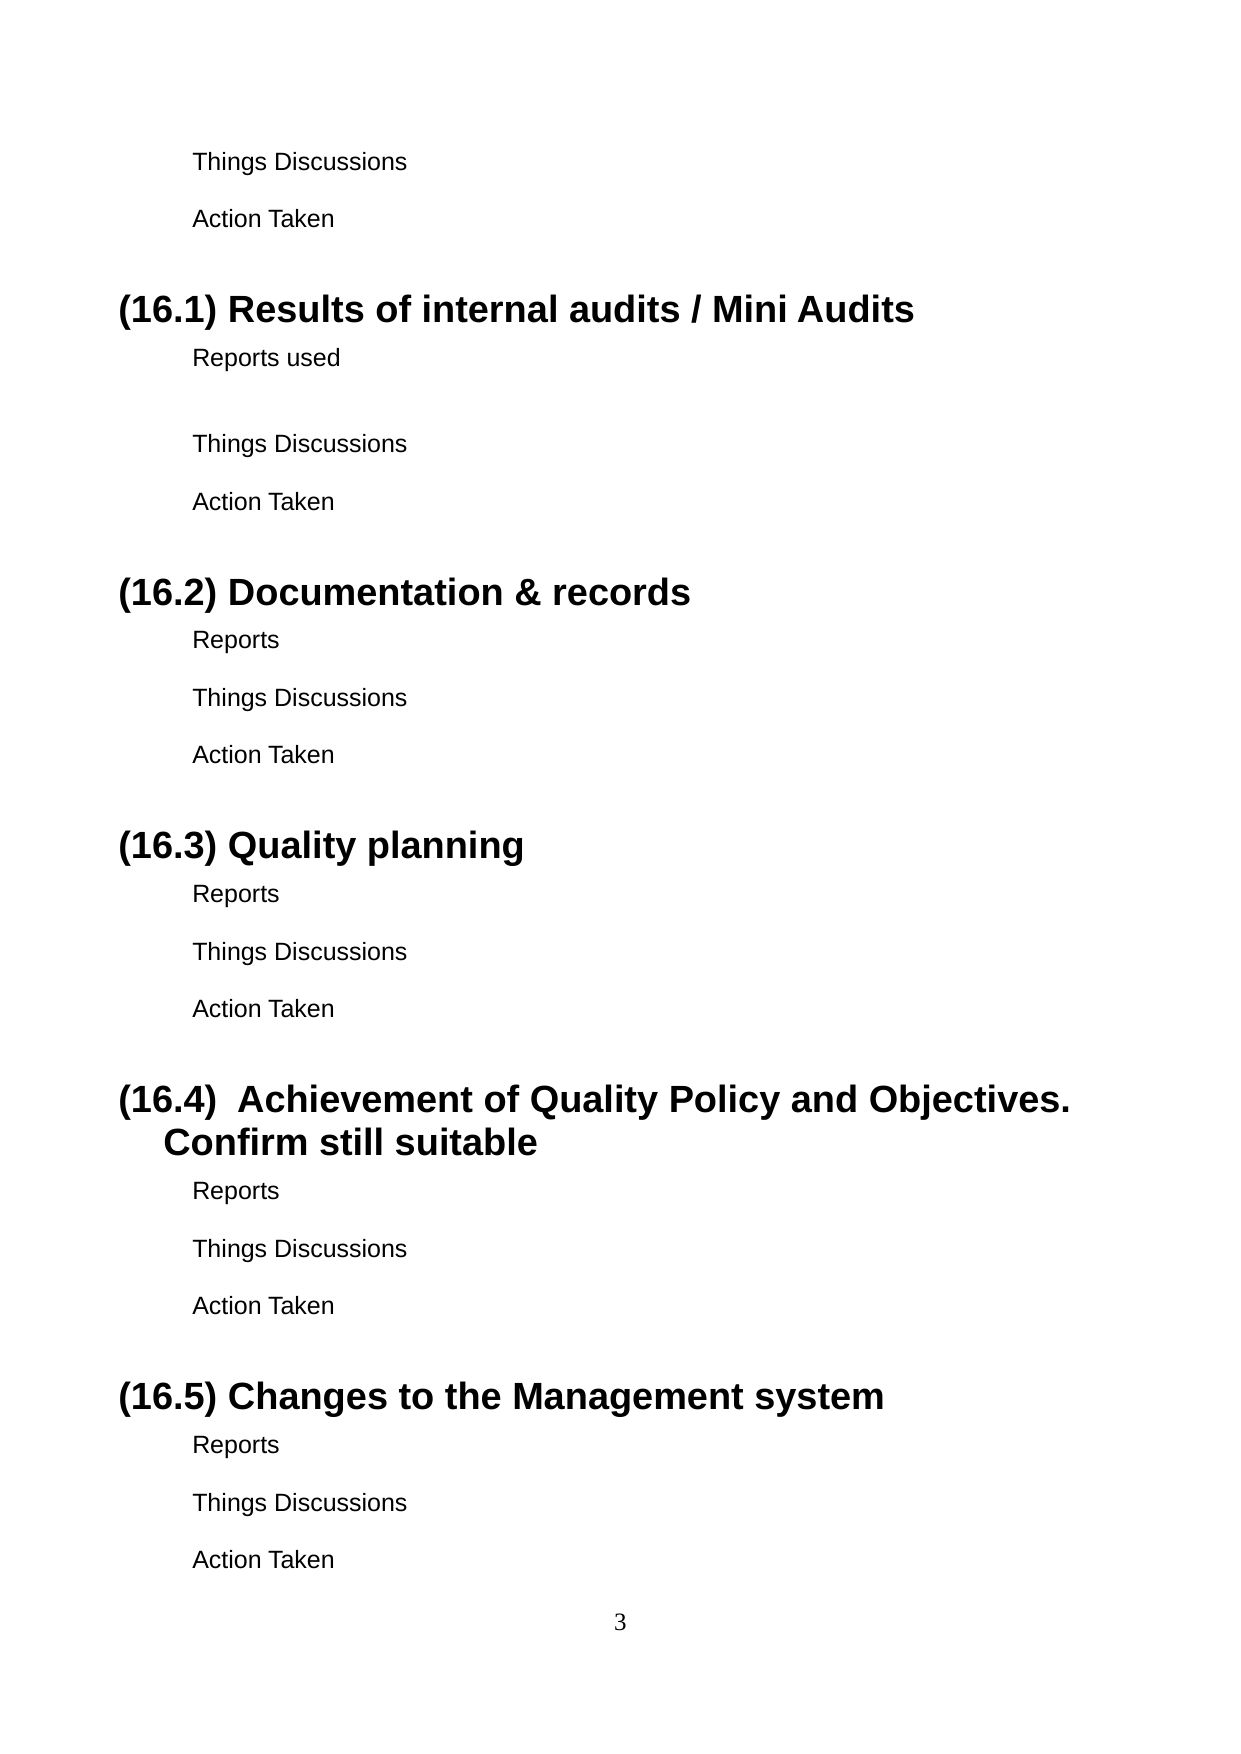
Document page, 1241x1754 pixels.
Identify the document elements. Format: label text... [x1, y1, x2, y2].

text Reports [118, 1430, 1122, 1459]
subtitle (16.5) Changes to the Management system [118, 1374, 1122, 1417]
text Action Taken [118, 204, 1122, 233]
text Reports [118, 625, 1122, 654]
text Things Discussions [118, 429, 1122, 458]
subtitle (16.2) Documentation & records [118, 569, 1122, 613]
text Action Taken [118, 994, 1122, 1023]
text Action Taken [118, 487, 1122, 516]
text Reports [118, 879, 1122, 908]
text Action Taken [118, 1291, 1122, 1320]
subtitle (16.1) Results of internal audits / Mini Audits [118, 287, 1122, 331]
text Action Taken [118, 740, 1122, 769]
text Things Discussions [118, 147, 1122, 176]
text Things Discussions [118, 1487, 1122, 1516]
text Things Discussions [118, 937, 1122, 965]
text Reports used [118, 343, 1122, 372]
text Action Taken [118, 1545, 1122, 1574]
text Things Discussions [118, 683, 1122, 712]
text Reports [118, 1176, 1122, 1205]
subtitle (16.4) Achievement of Quality Policy and Objectives. Confirm still suitable [118, 1077, 1122, 1164]
subtitle (16.3) Quality planning [118, 823, 1122, 867]
text Things Discussions [118, 1234, 1122, 1263]
